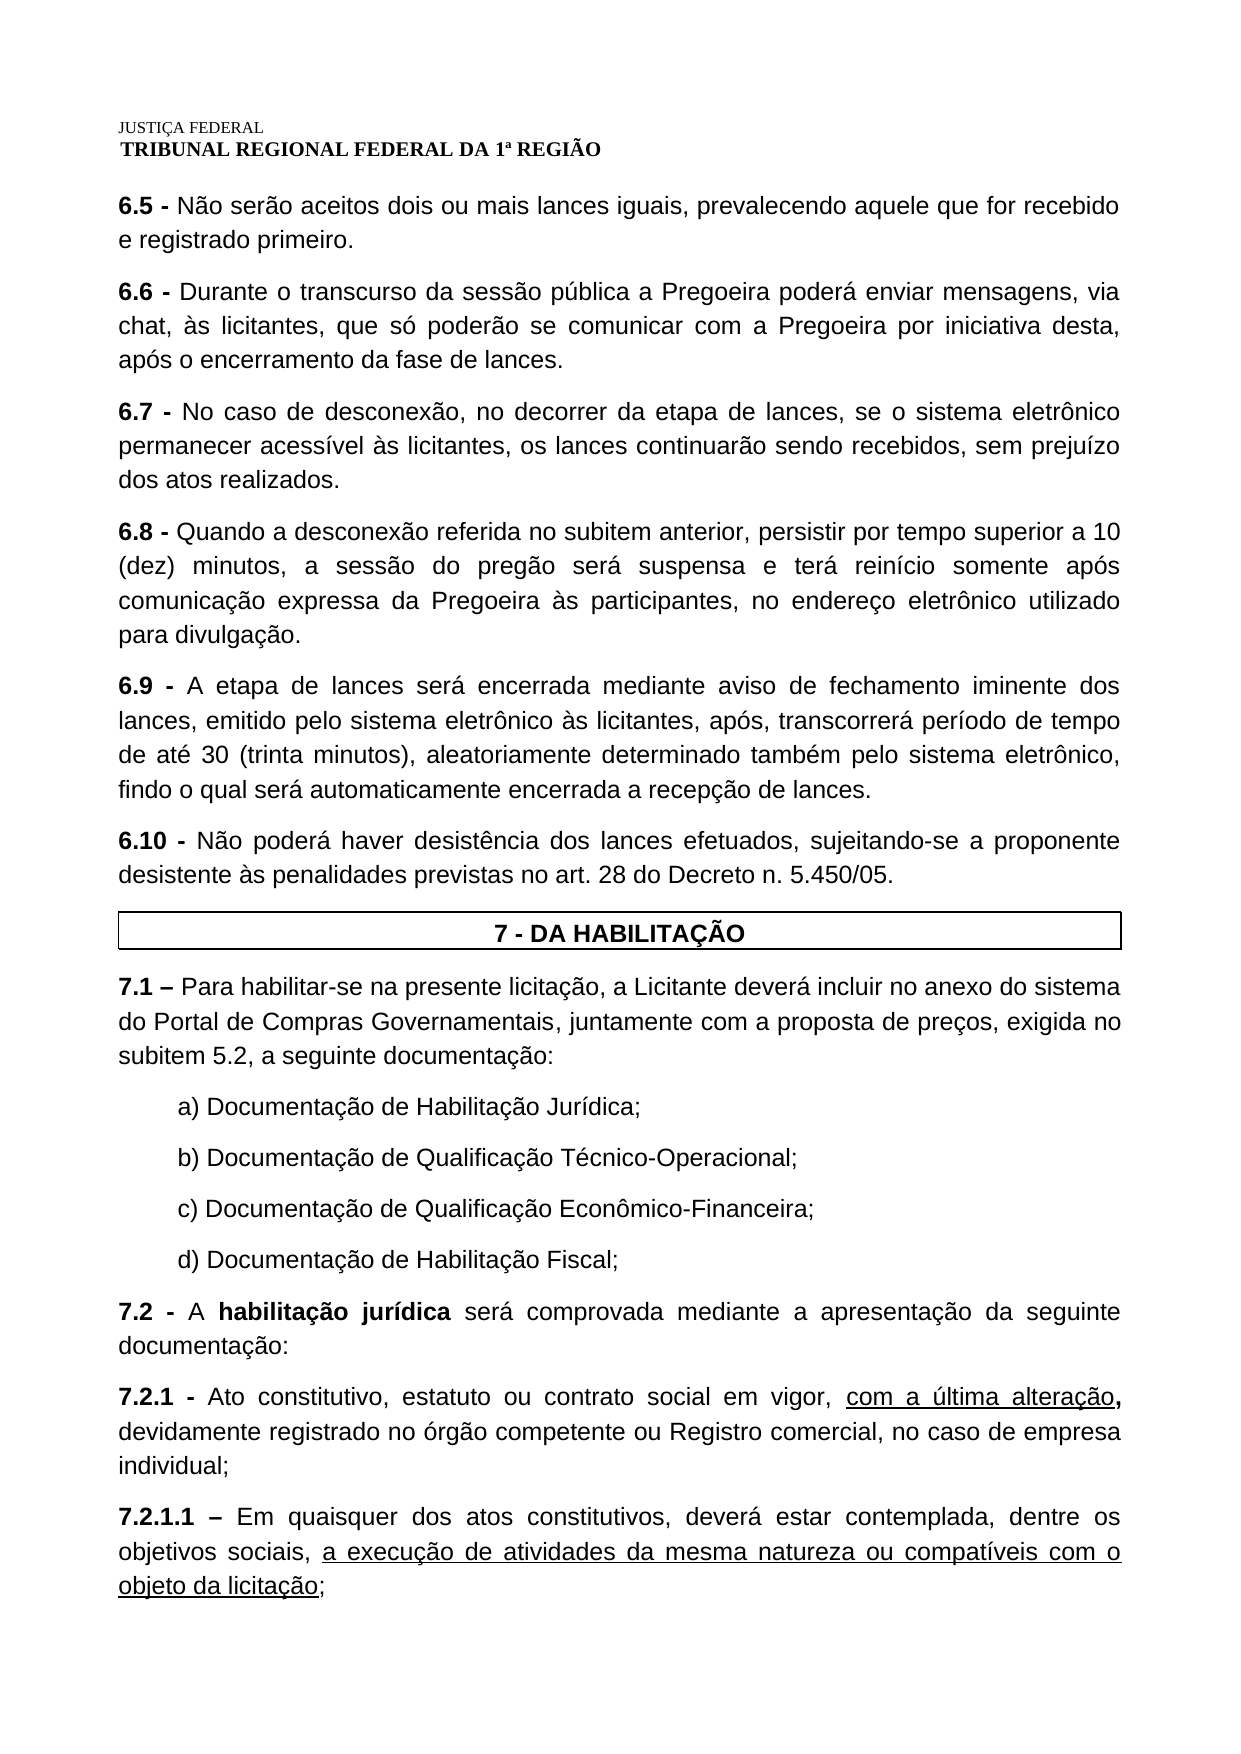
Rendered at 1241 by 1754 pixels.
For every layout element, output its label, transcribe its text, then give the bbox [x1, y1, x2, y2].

text c) Documentação de Qualificação Econômico-Financeira; [118, 1194, 1122, 1223]
text 6.10 - Não poderá haver desistência dos lances efetuados, sujeitando-se a proponente desistente às penalidades previstas no art. 28 do Decreto n. 5.450/05. [118, 826, 1122, 889]
text 7.2 - A habilitação jurídica será comprovada mediante a apresentação da seguinte documentação: [118, 1297, 1122, 1360]
text b) Documentação de Qualificação Técnico-Operacional; [118, 1143, 1122, 1172]
text 6.7 - No caso de desconexão, no decorrer da etapa de lances, se o sistema eletrônico permanecer acessível às licitantes, os lances continuarão sendo recebidos, sem prejuízo dos atos realizados. [118, 397, 1122, 494]
text d) Documentação de Habilitação Fiscal; [118, 1246, 1122, 1274]
text 6.9 - A etapa de lances será encerrada mediante aviso de fechamento iminente dos lances, emitido pelo sistema eletrônico às licitantes, após, transcorrerá período de tempo de até 30 (trinta minutos), aleatoriamente determinado também pelo sistema eletrônico, findo o qual será automaticamente encerrada a recepção de lances. [118, 671, 1122, 803]
text a) Documentação de Habilitação Jurídica; [118, 1092, 1122, 1121]
text 7.2.1.1 – Em quaisquer dos atos constitutivos, deverá estar contemplada, dentre os objetivos sociais, a execução de atividades da mesma natureza ou compatíveis com o objeto da licitação; [118, 1502, 1122, 1600]
text 6.8 - Quando a desconexão referida no subitem anterior, persistir por tempo superior a 10 (dez) minutos, a sessão do pregão será suspensa e terá reinício somente após comunicação expressa da Pregoeira às participantes, no endereço eletrônico utilizado para divulgação. [118, 517, 1122, 649]
text 7 - DA HABILITAÇÃO [119, 913, 1120, 948]
text 7.1 – Para habilitar-se na presente licitação, a Licitante deverá incluir no anexo do sistema do Portal de Compras Governamentais, juntamente com a proposta de preços, exigida no subitem 5.2, a seguinte documentação: [118, 972, 1122, 1070]
text 6.6 - Durante o transcurso da sessão pública a Pregoeira poderá enviar mensagens, via chat, às licitantes, que só poderão se comunicar com a Pregoeira por iniciativa desta, após o encerramento da fase de lances. [118, 276, 1122, 374]
text 6.5 - Não serão aceitos dois ou mais lances iguais, prevalecendo aquele que for recebido e registrado primeiro. [118, 191, 1122, 254]
text 7.2.1 - Ato constitutivo, estatuto ou contrato social em vigor, com a última alteração, devidamente registrado no órgão competente ou Registro comercial, no caso de empresa individual; [118, 1382, 1122, 1480]
